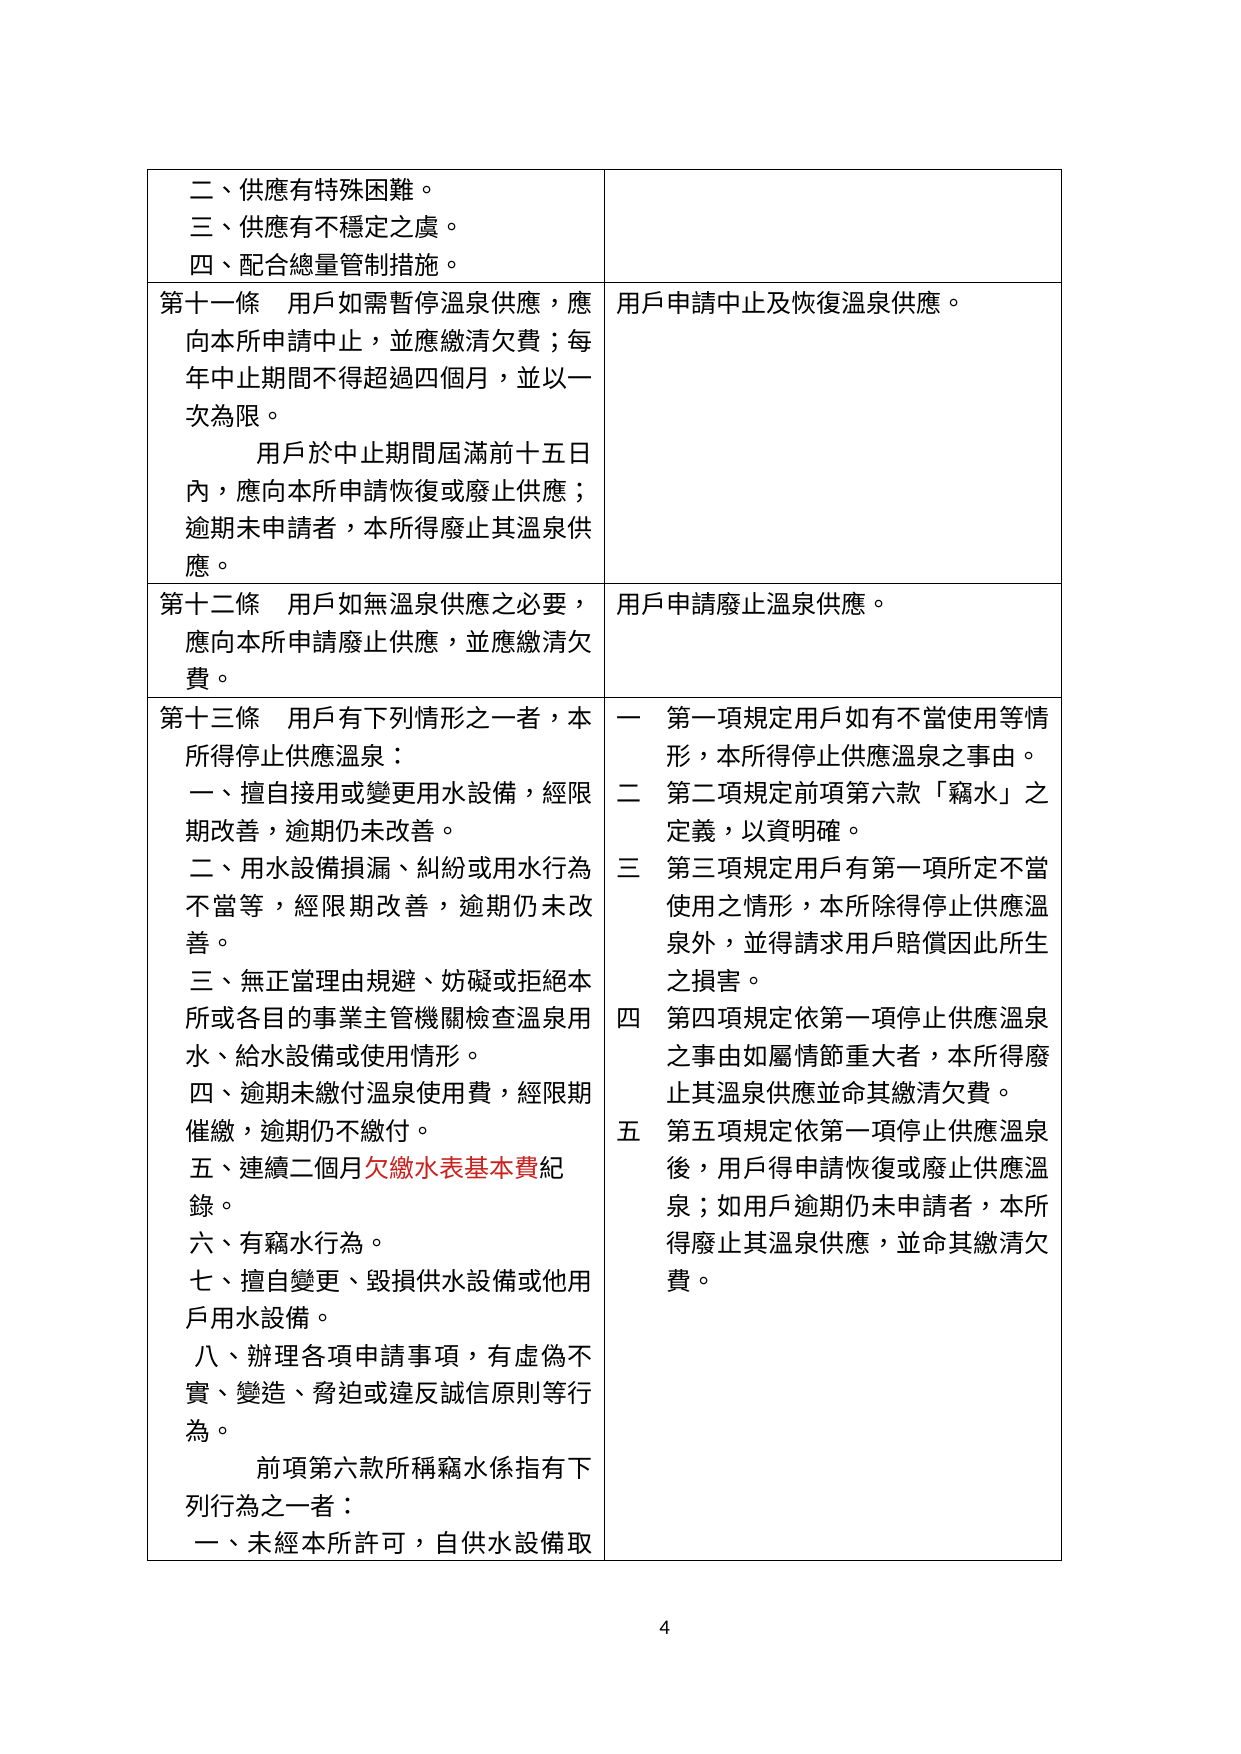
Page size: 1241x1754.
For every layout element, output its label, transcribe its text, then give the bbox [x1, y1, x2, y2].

table_cell 用戶申請廢止溫泉供應。 [605, 584, 1061, 697]
table_cell [605, 170, 1061, 282]
table_cell 第一項規定用戶如有不當使用等情形，本所得停止供應溫泉之事由。 第二項規定前項第六款「竊水」之定義，以資明確。 第三項規定用戶有第一項所定不當使用之情形，本所除得停止供應溫泉外，並得請求用戶賠償因此所生之損害。 第四項規定依第一項停止供應溫泉之事由如屬情節重大者，本所得廢止其溫泉供應並命其繳清欠費。 第五項規定依第一項停止供應溫泉後，用戶得申請恢復或廢止供應溫泉；如用戶逾期仍未申請者，本所得廢止其溫泉供應，並命其繳清欠費。 [605, 698, 1061, 1560]
table_cell 二、供應有特殊困難。 三、供應有不穩定之虞。 四、配合總量管制措施。 [148, 170, 604, 282]
table_cell 第十三條 用戶有下列情形之一者，本所得停止供應溫泉： 一、擅自接用或變更用水設備，經限期改善，逾期仍未改善。 二、用水設備損漏、糾紛或用水行為不當等，經限期改善，逾期仍未改善。 三、無正當理由規避、妨礙或拒絕本所或各目的事業主管機關檢查溫泉用水、給水設備或使用情形。 四、逾期未繳付溫泉使用費，經限期催繳，逾期仍不繳付。 五、連續二個月欠繳水表基本費紀 錄。 六、有竊水行為。 七、擅自變更、毀損供水設備或他用戶用水設備。 八、辦理各項申請事項，有虛偽不實、變造、脅迫或違反誠信原則等行為。 前項第六款所稱竊水係指有下列行為之一者： 一、未經本所許可，自供水設備取 [148, 698, 604, 1560]
table_cell 用戶申請中止及恢復溫泉供應。 [605, 283, 1061, 583]
table_cell 第十一條 用戶如需暫停溫泉供應，應向本所申請中止，並應繳清欠費；每年中止期間不得超過四個月，並以一次為限。 用戶於中止期間屆滿前十五日內，應向本所申請恢復或廢止供應；逾期未申請者，本所得廢止其溫泉供應。 [148, 283, 604, 583]
table_cell 第十二條 用戶如無溫泉供應之必要，應向本所申請廢止供應，並應繳清欠費。 [148, 584, 604, 697]
